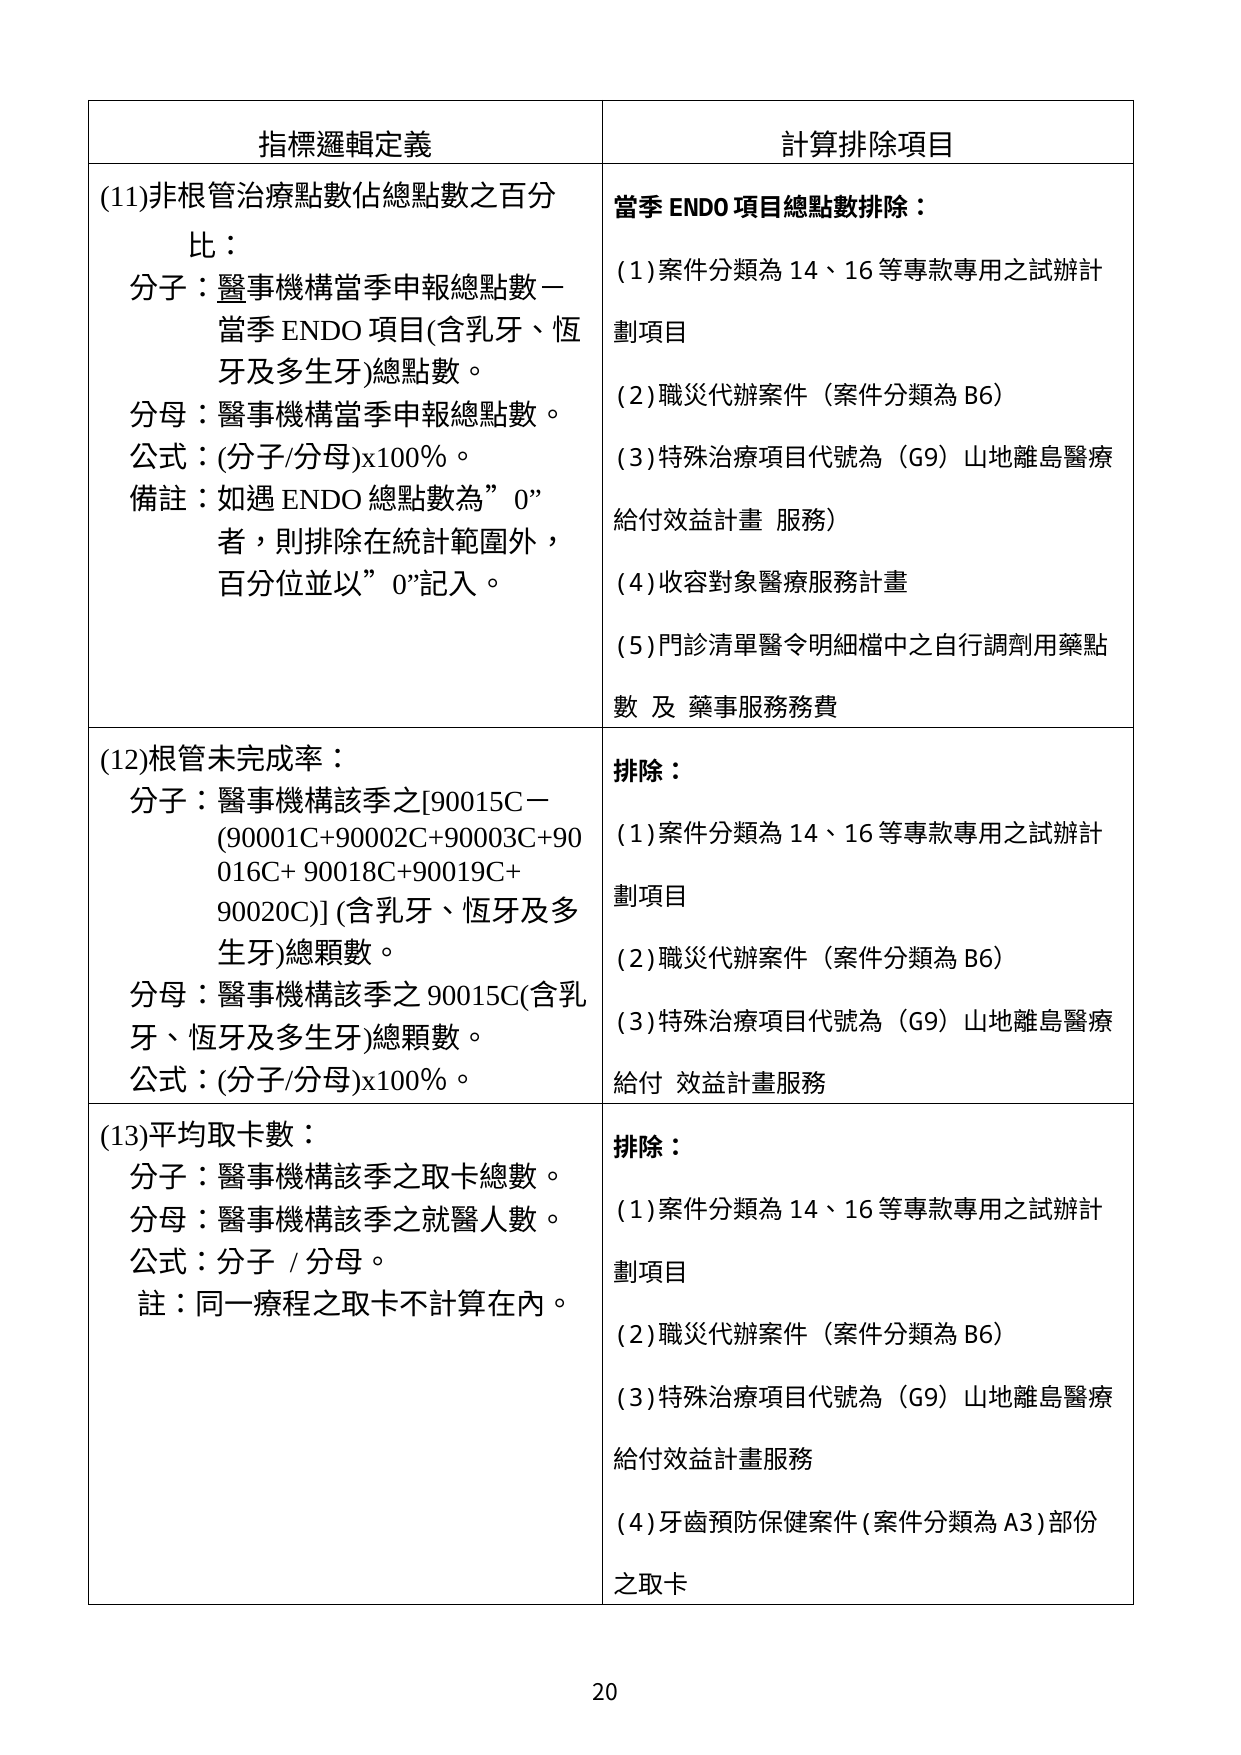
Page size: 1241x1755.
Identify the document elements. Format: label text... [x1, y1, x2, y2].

table_cell (11)非根管治療點數佔總點數之百分比： 分子：醫事機構當季申報總點數－當季ENDO項目(含乳牙、恆牙及多生牙)總點數。 分母：醫事機構當季申報總點數。 公式：(分子/分母)x100％。 備註：如遇ENDO總點數為”0”者，則排除在統計範圍外，百分位並以”0”記入。 [89, 164, 602, 727]
table_header 指標邏輯定義 [89, 101, 602, 163]
table_cell (12)根管未完成率： 分子：醫事機構該季之[90015C－(90001C+90002C+90003C+90016C+ 90018C+90019C+ 90020C)] (含乳牙、恆牙及多生牙)總顆數。 分母：醫事機構該季之90015C(含乳牙、恆牙及多生牙)總顆數。 公式：(分子/分母)x100％。 [89, 728, 602, 1103]
table_cell 排除： (1)案件分類為14、16等專款專用之試辦計劃項目 (2)職災代辦案件（案件分類為B6） (3)特殊治療項目代號為（G9）山地離島醫療給付效益計畫服務 (4)牙齒預防保健案件(案件分類為A3)部份之取卡 [603, 1104, 1133, 1604]
table_cell 當季ENDO項目總點數排除： (1)案件分類為14、16等專款專用之試辦計劃項目 (2)職災代辦案件（案件分類為B6） (3)特殊治療項目代號為（G9）山地離島醫療給付效益計畫 服務） (4)收容對象醫療服務計畫 (5)門診清單醫令明細檔中之自行調劑用藥點數 及 藥事服務務費 [603, 164, 1133, 727]
table_cell 排除： (1)案件分類為14、16等專款專用之試辦計劃項目 (2)職災代辦案件（案件分類為B6） (3)特殊治療項目代號為（G9）山地離島醫療給付 效益計畫服務 [603, 728, 1133, 1103]
table_cell (13)平均取卡數： 分子：醫事機構該季之取卡總數。 分母：醫事機構該季之就醫人數。 公式：分子 / 分母。 註：同一療程之取卡不計算在內。 [89, 1104, 602, 1604]
table_header 計算排除項目 [603, 101, 1133, 163]
